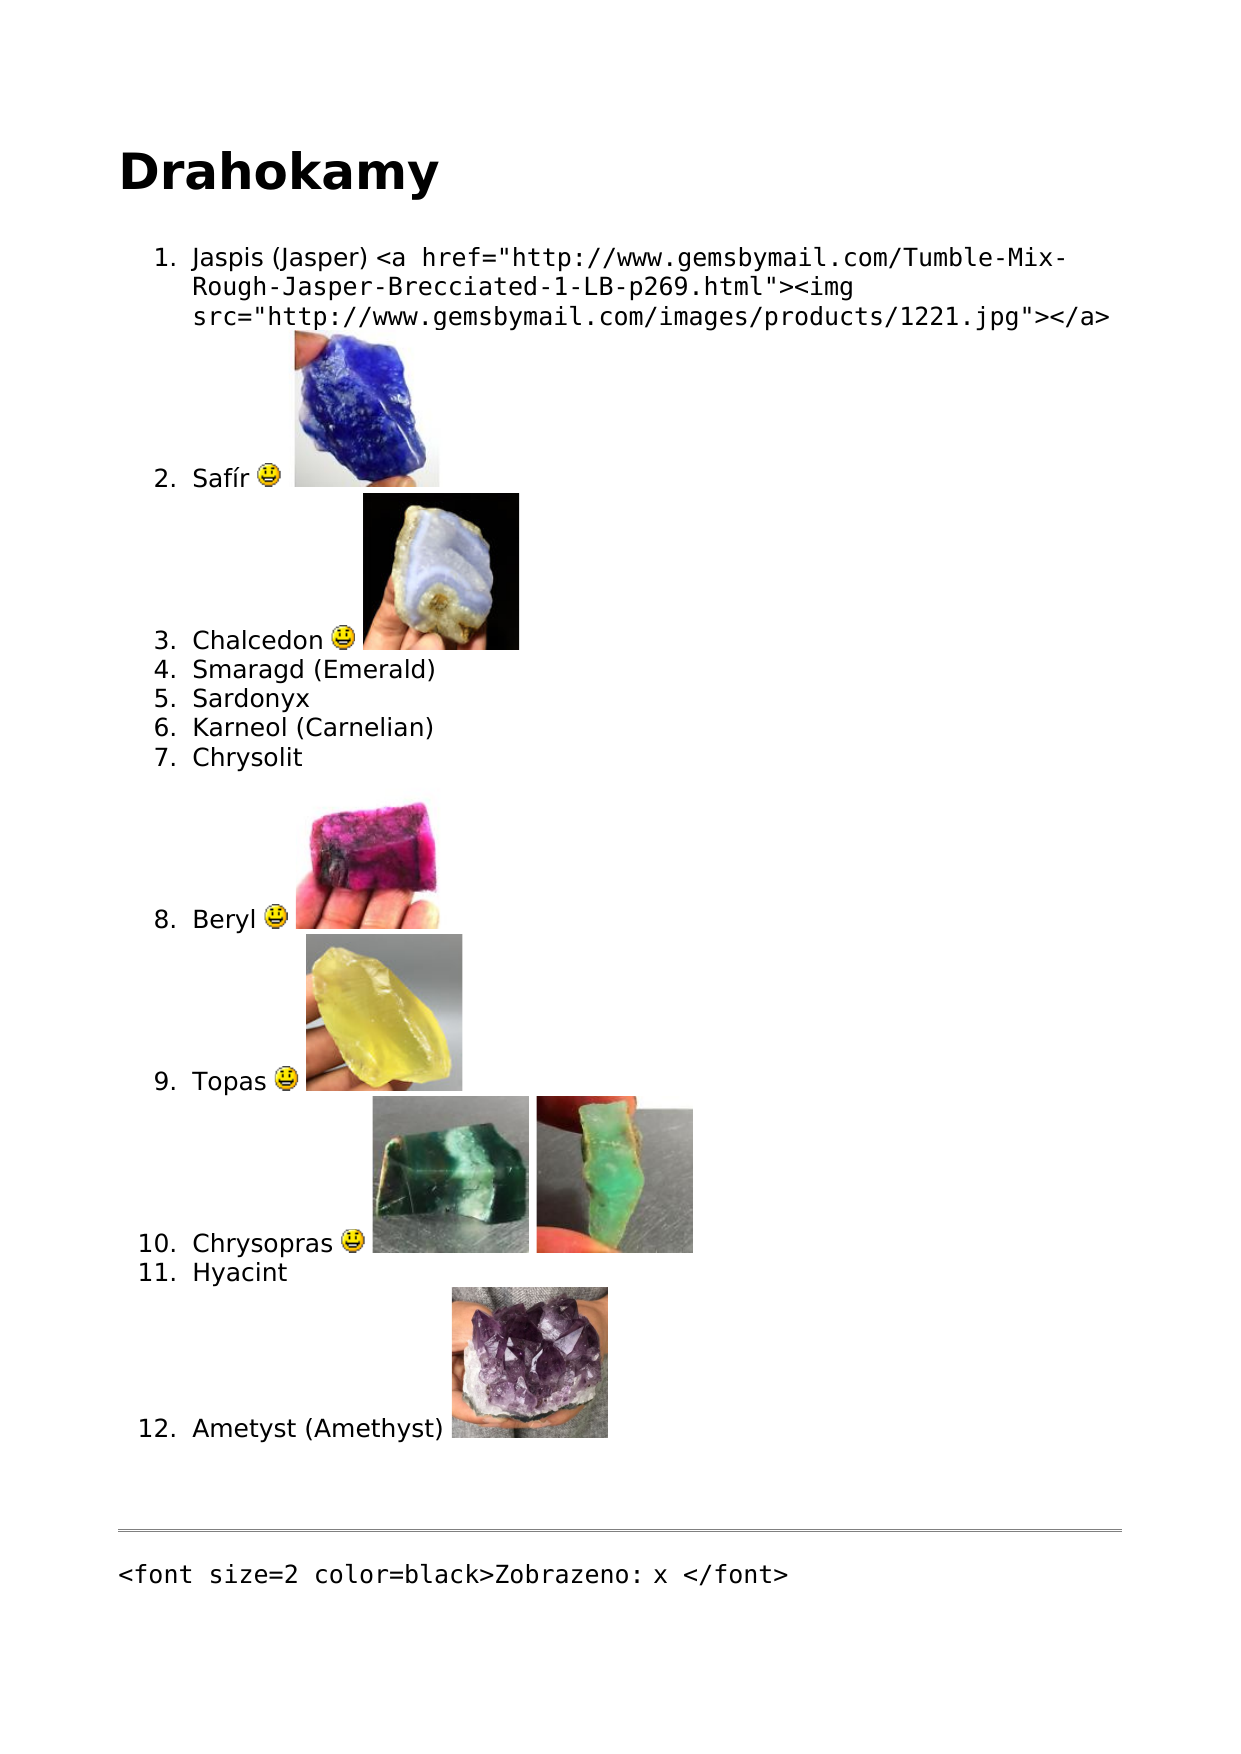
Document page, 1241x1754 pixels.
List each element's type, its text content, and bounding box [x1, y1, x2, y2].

list Safír [177, 331, 1122, 493]
list Karneol (Carnelian) [177, 713, 1122, 743]
picture [363, 493, 520, 650]
picture [372, 1096, 529, 1253]
list Sardonyx [177, 684, 1122, 713]
list Chrysolit [177, 743, 1122, 772]
picture [536, 1096, 693, 1253]
picture [295, 771, 453, 929]
picture [341, 1229, 365, 1253]
picture [288, 330, 445, 487]
list Smaragd (Emerald) [177, 655, 1122, 684]
list Ametyst (Amethyst) [177, 1288, 1122, 1443]
subtitle Drahokamy [118, 143, 1122, 201]
picture [331, 625, 355, 650]
picture [257, 463, 281, 487]
picture [274, 1066, 299, 1091]
text ﻿ [118, 1473, 1122, 1502]
list Topas [177, 934, 1122, 1096]
picture [264, 904, 288, 929]
list Chrysopras [177, 1096, 1122, 1258]
list Beryl [177, 772, 1122, 934]
list Chalcedon [177, 493, 1122, 655]
picture [451, 1287, 608, 1438]
picture [306, 934, 463, 1091]
list Jaspis (Jasper) <a href="http://www.gemsbymail.com/Tumble-Mix-Rough-Jasper-Brecciated-1-LB-p269.html"><img src="http://www.gemsbymail.com/images/products/1221.jpg"></a> [177, 243, 1122, 331]
list Hyacint [177, 1258, 1122, 1288]
text <font size=2 color=black>Zobrazeno: x </font> [118, 1561, 1122, 1590]
